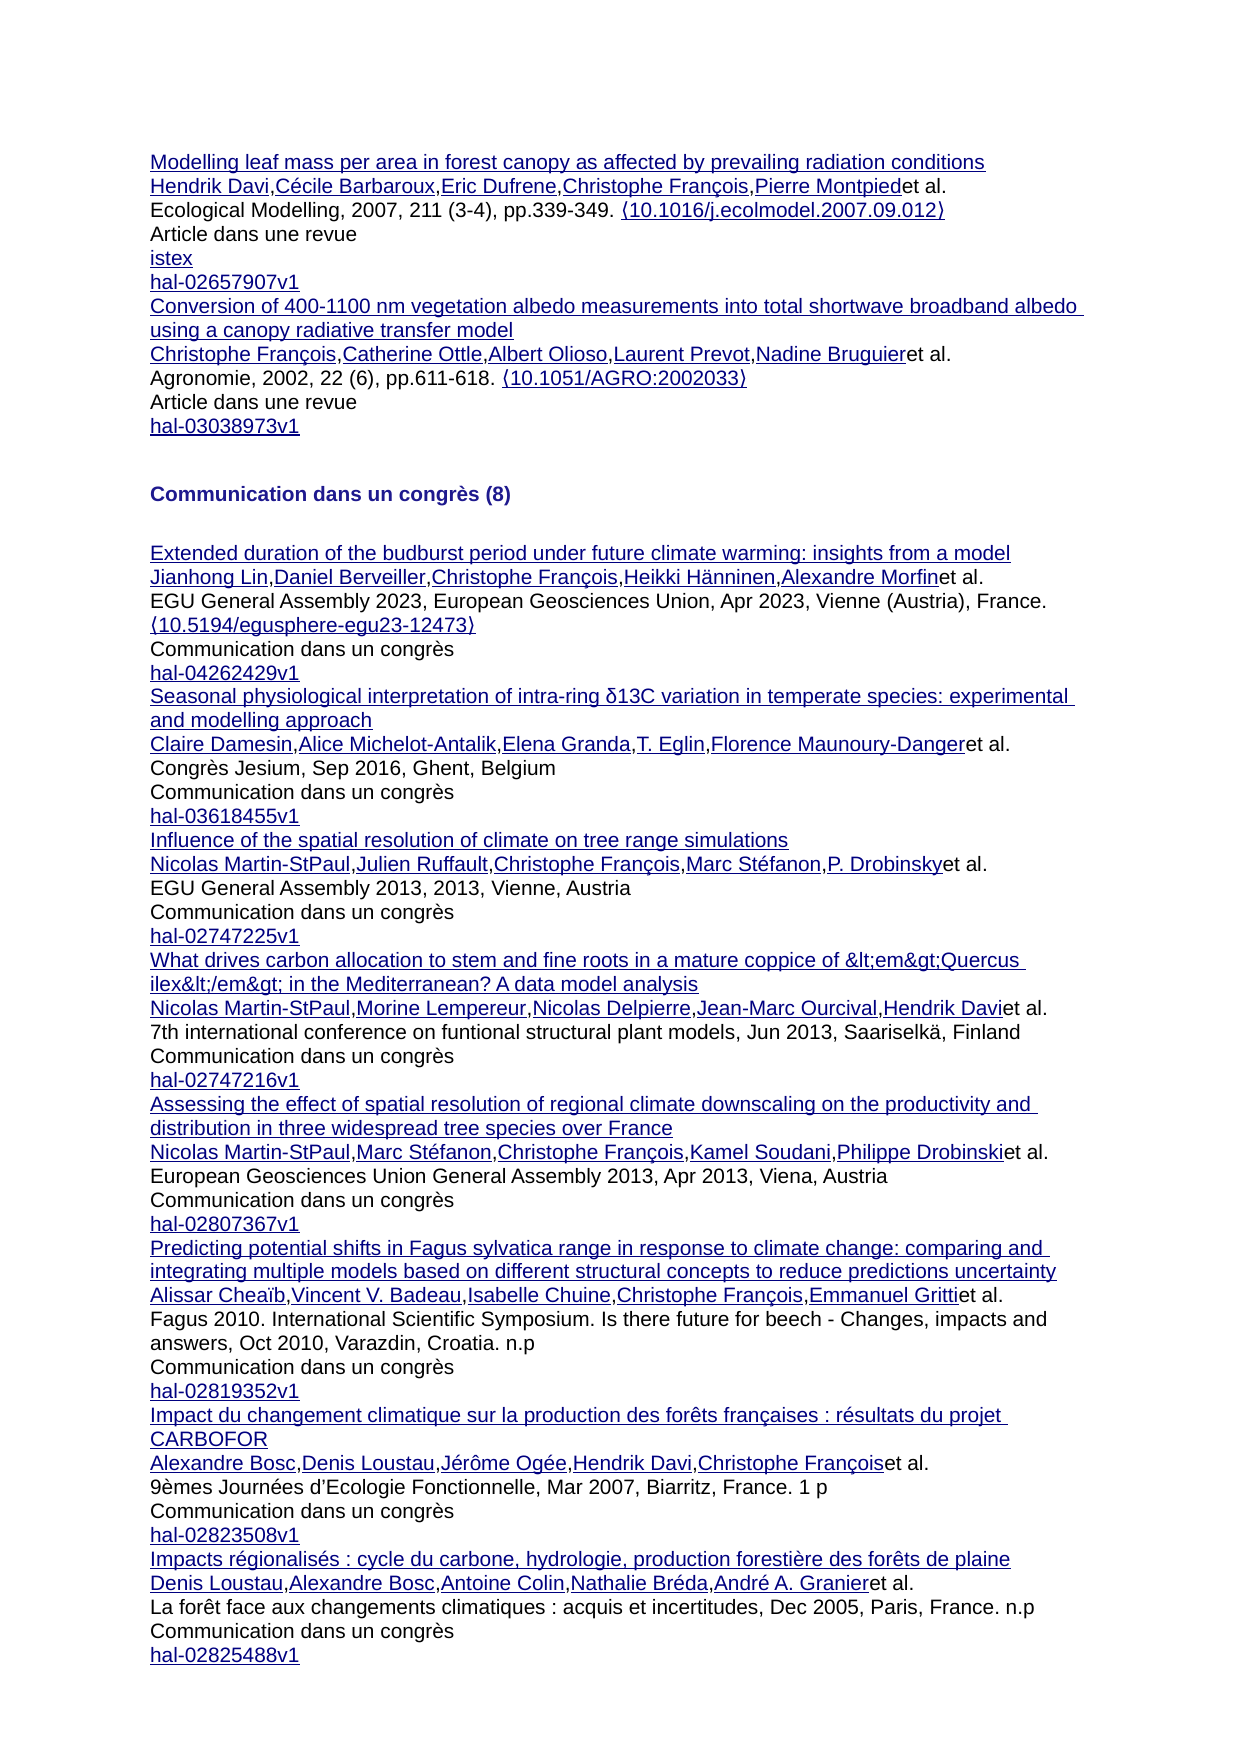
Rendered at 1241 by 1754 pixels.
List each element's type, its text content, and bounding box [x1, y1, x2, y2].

table_cell Assessing the effect of spatial resolution of regional climate downscaling on the productivity and distribution in three widespread tree species over France Nicolas Martin-StPaul,Marc Stéfanon,Christophe François,Kamel Soudani,Philippe Drobinskiet al. European Geosciences Union General Assembly 2013, Apr 2013, Viena, Austria Communication dans un congrès hal-02807367v1 [150, 1092, 1090, 1235]
table_cell Predicting potential shifts in Fagus sylvatica range in response to climate change: comparing and integrating multiple models based on different structural concepts to reduce predictions uncertainty Alissar Cheaïb,Vincent V. Badeau,Isabelle Chuine,Christophe François,Emmanuel Grittiet al. Fagus 2010. International Scientific Symposium. Is there future for beech - Changes, impacts and answers, Oct 2010, Varazdin, Croatia. n.p Communication dans un congrès hal-02819352v1 [150, 1235, 1090, 1403]
table_cell Influence of the spatial resolution of climate on tree range simulations Nicolas Martin-StPaul,Julien Ruffault,Christophe François,Marc Stéfanon,P. Drobinskyet al. EGU General Assembly 2013, 2013, Vienne, Austria Communication dans un congrès hal-02747225v1 [150, 828, 1090, 948]
table_cell Impacts régionalisés : cycle du carbone, hydrologie, production forestière des forêts de plaine Denis Loustau,Alexandre Bosc,Antoine Colin,Nathalie Bréda,André A. Granieret al. La forêt face aux changements climatiques : acquis et incertitudes, Dec 2005, Paris, France. n.p Communication dans un congrès hal-02825488v1 [150, 1547, 1090, 1667]
subtitle Communication dans un congrès (8) [150, 482, 1090, 506]
table_cell What drives carbon allocation to stem and fine roots in a mature coppice of &lt;em&gt;Quercus ilex&lt;/em&gt; in the Mediterranean? A data model analysis Nicolas Martin-StPaul,Morine Lempereur,Nicolas Delpierre,Jean-Marc Ourcival,Hendrik Daviet al. 7th international conference on funtional structural plant models, Jun 2013, Saariselkä, Finland Communication dans un congrès hal-02747216v1 [150, 948, 1090, 1092]
table_cell Conversion of 400-1100 nm vegetation albedo measurements into total shortwave broadband albedo using a canopy radiative transfer model Christophe François,Catherine Ottle,Albert Olioso,Laurent Prevot,Nadine Bruguieret al. Agronomie, 2002, 22 (6), pp.611-618. ⟨10.1051/AGRO:2002033⟩ Article dans une revue hal-03038973v1 [150, 294, 1090, 437]
table_cell Modelling leaf mass per area in forest canopy as affected by prevailing radiation conditions Hendrik Davi,Cécile Barbaroux,Eric Dufrene,Christophe François,Pierre Montpiedet al. Ecological Modelling, 2007, 211 (3-4), pp.339-349. ⟨10.1016/j.ecolmodel.2007.09.012⟩ Article dans une revue istex hal-02657907v1 [150, 150, 1090, 294]
table_cell Seasonal physiological interpretation of intra-ring δ13C variation in temperate species: experimental and modelling approach Claire Damesin,Alice Michelot-Antalik,Elena Granda,T. Eglin,Florence Maunoury-Dangeret al. Congrès Jesium, Sep 2016, Ghent, Belgium Communication dans un congrès hal-03618455v1 [150, 684, 1090, 828]
table_cell Impact du changement climatique sur la production des forêts françaises : résultats du projet CARBOFOR Alexandre Bosc,Denis Loustau,Jérôme Ogée,Hendrik Davi,Christophe Françoiset al. 9èmes Journées d’Ecologie Fonctionnelle, Mar 2007, Biarritz, France. 1 p Communication dans un congrès hal-02823508v1 [150, 1403, 1090, 1547]
table_header Extended duration of the budburst period under future climate warming: insights from a model Jianhong Lin,Daniel Berveiller,Christophe François,Heikki Hänninen,Alexandre Morfinet al. EGU General Assembly 2023, European Geosciences Union, Apr 2023, Vienne (Austria), France. ⟨10.5194/egusphere-egu23-12473⟩ Communication dans un congrès hal-04262429v1 [150, 541, 1090, 684]
